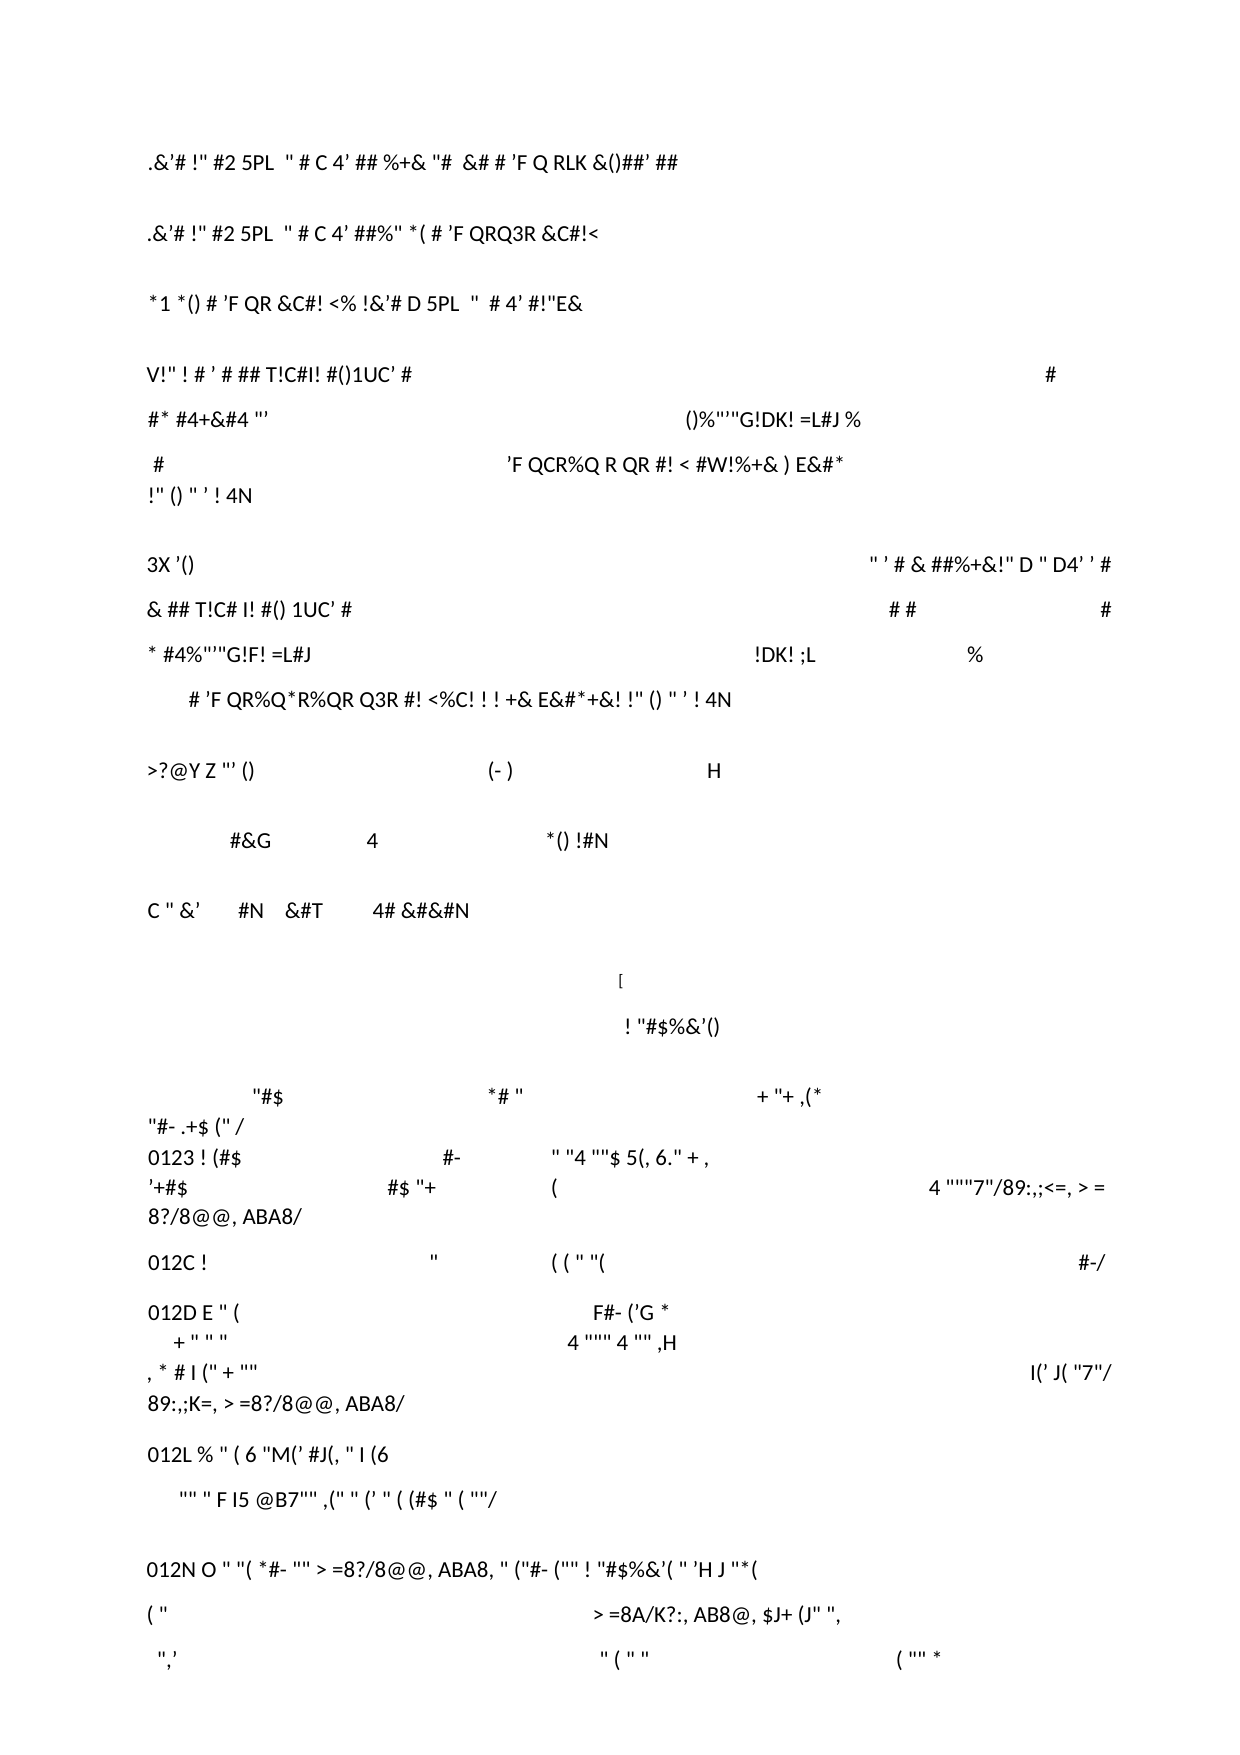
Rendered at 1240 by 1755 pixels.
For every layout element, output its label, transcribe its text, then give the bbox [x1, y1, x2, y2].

text # ’F QCR%Q R QR #! < #W!%+& ) E&#* [148, 450, 1112, 478]
text ",’ " ( " " ( "" * [146, 1645, 1112, 1673]
text "#- .+$ (" / [147, 1112, 1109, 1140]
table_header 0123 ! (#$ #- [148, 1143, 551, 1173]
text 89:,;K=, > =8?/8@@, ABA8/ [147, 1389, 1109, 1417]
text "#$ *# " + "+ ,(* [148, 1082, 1112, 1110]
text # ’F QR%Q*R%QR Q3R #! <%C! ! ! +& E&#*+&! !" () " ’ ! 4N [146, 685, 1109, 713]
table_cell ( ( " "( #-/ [551, 1238, 1105, 1289]
text * #4%"’"G!F! =L#J !DK! ;L % [146, 641, 1112, 668]
table_cell F#- (’G * [551, 1289, 1105, 1328]
text , * # I (" + "" I(’ J( "7"/ [146, 1358, 1112, 1386]
table_cell ( 4 """7"/89:,;<=, > = [551, 1173, 1105, 1238]
text ( " > =8A/K?:, AB8@, $J+ (J" ", [146, 1600, 1112, 1628]
text *1 *() # ’F QR &C#! <% !&’# D 5PL " # 4’ #!"E& [147, 289, 1109, 317]
text .&’# !" #2 5PL " # C 4’ ##%" *( # ’F QRQ3R &C#!< [146, 219, 1100, 247]
text [ [149, 970, 1092, 991]
text .&’# !" #2 5PL " # C 4’ ## %+& "# &# # ’F Q RLK &()##’ ## [147, 148, 1101, 177]
text ! "#$%&’() [148, 1012, 1112, 1040]
text >?@Y Z "’ () (- ) H [146, 756, 1112, 784]
text #&G 4 *() !#N [148, 826, 1112, 854]
text & ## T!C# I! #() 1UC’ # # # # [146, 595, 1112, 623]
text V!" ! # ’ # ## T!C#I! #()1UC’ # # [146, 360, 1112, 388]
text #* #4+&#4 "’ ()%"’"G!DK! =L#J % [148, 405, 1112, 433]
table_cell 012D E " ( [148, 1289, 551, 1328]
table_cell + " " " [148, 1328, 551, 1358]
text 3X ’() " ’ # & ##%+&!" D " D4’ ’ # [146, 551, 1112, 579]
table_cell 4 """ 4 "" ,H [551, 1328, 1105, 1358]
text "" " F I5 @B7"" ,(" " (’ " ( (#$ " ( ""/ [173, 1485, 1109, 1513]
table_cell 012C ! " [148, 1238, 551, 1289]
text !" () " ’ ! 4N [147, 481, 1109, 509]
text 012L % " ( 6 "M(’ #J(, " I (6 [147, 1440, 1109, 1468]
text C " &’ #N &#T 4# &#&#N [147, 896, 643, 924]
table_cell ’+#$ #$ "+ 8?/8@@, ABA8/ [148, 1173, 551, 1238]
text 012N O " "( *#- "" > =8?/8@@, ABA8, " ("#- ("" ! "#$%&’( " ’H J "*( [146, 1555, 1109, 1583]
table_header " "4 ""$ 5(, 6." + , [551, 1143, 1105, 1173]
